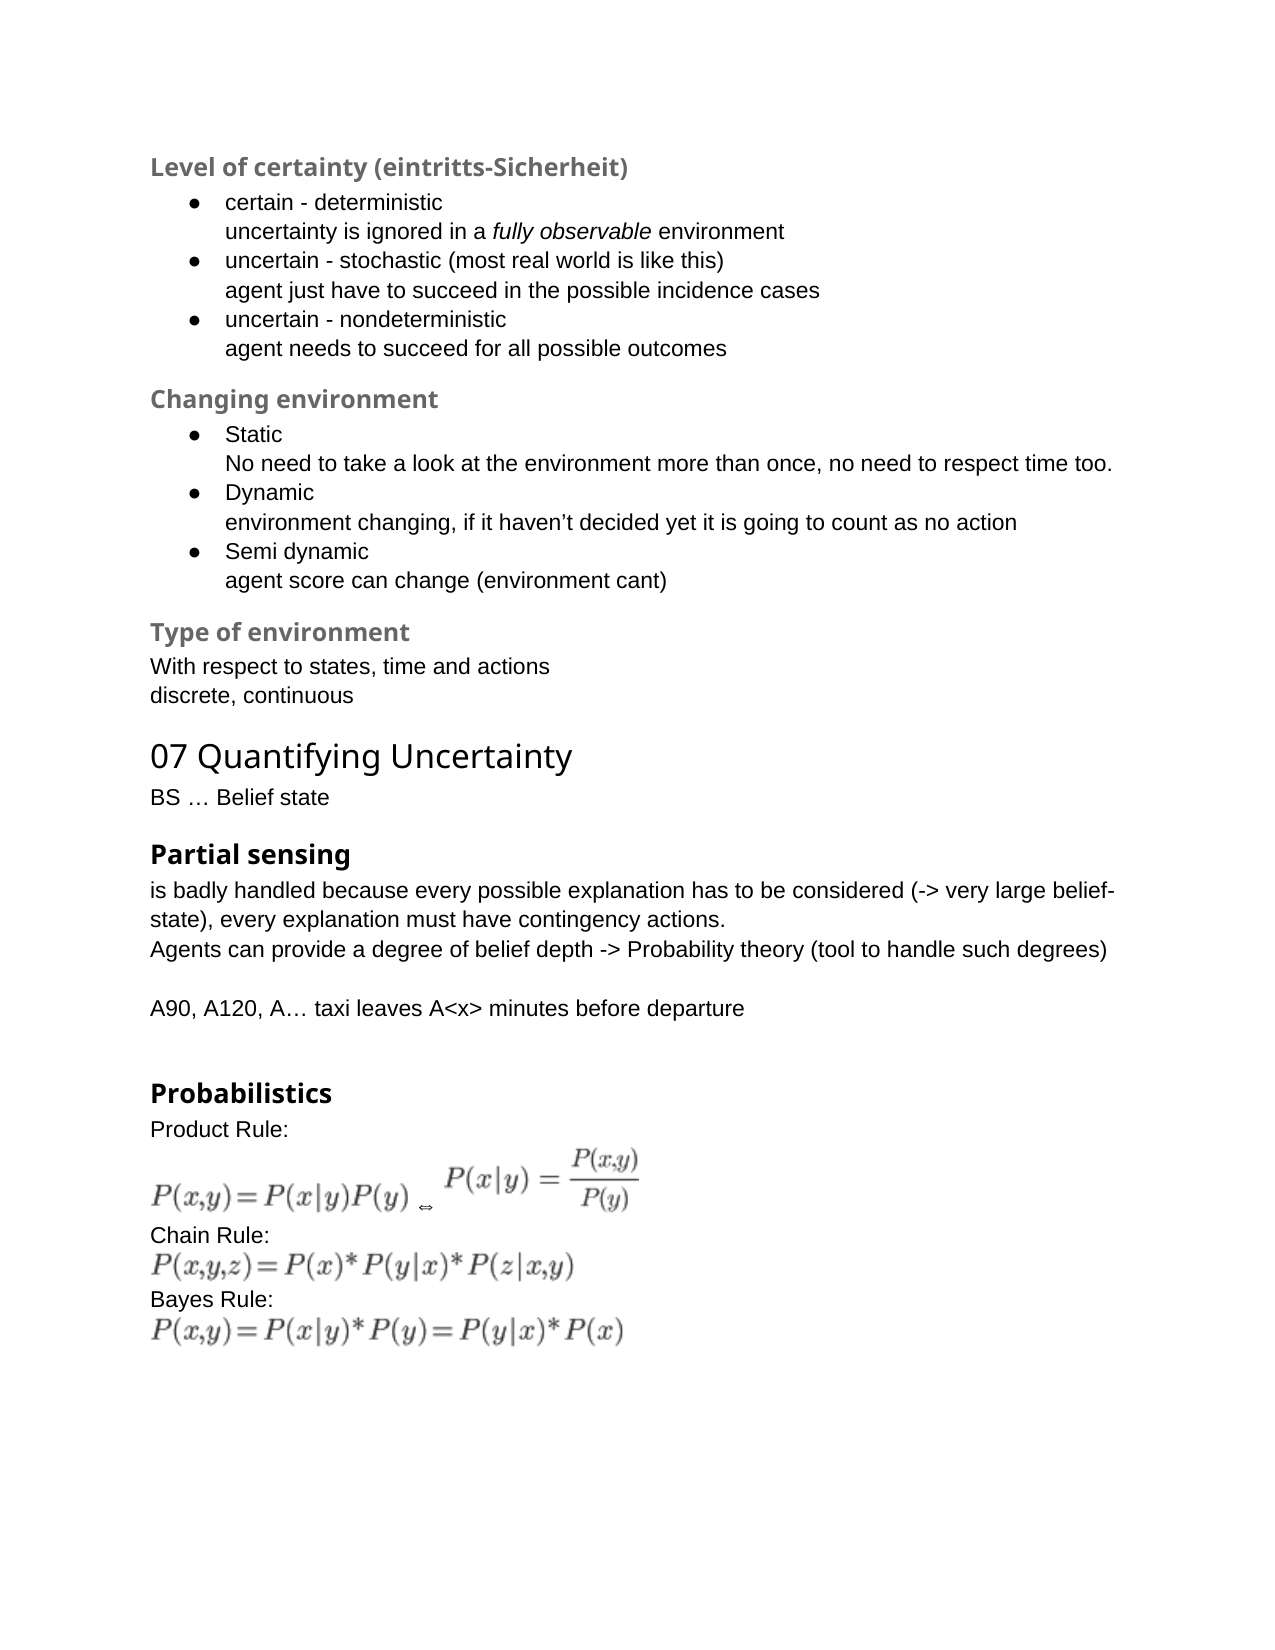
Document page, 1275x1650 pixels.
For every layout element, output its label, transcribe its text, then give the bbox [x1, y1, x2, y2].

list certain - deterministic uncertainty is ignored in a fully observable environment [187, 189, 1125, 244]
subtitle 07 Quantifying Uncertainty [150, 733, 1125, 778]
text discrete, continuous [150, 683, 1125, 708]
picture [150, 1182, 408, 1214]
list uncertain - nondeterministic agent needs to succeed for all possible outcomes [187, 307, 1125, 362]
list uncertain - stochastic (most real world is like this) agent just have to succeed in the possible incidence cases [187, 248, 1125, 303]
subtitle Type of environment [150, 614, 1125, 648]
list Dynamic environment changing, if it haven’t decided yet it is going to count as no action [187, 480, 1125, 535]
list Semi dynamic agent score can change (environment cant) [187, 539, 1125, 594]
subtitle Partial sensing [150, 835, 1125, 872]
picture [150, 1251, 574, 1283]
picture [443, 1146, 639, 1214]
text is badly handled because every possible explanation has to be considered (-> very large belief-state), every explanation must have contingency actions. [150, 878, 1125, 933]
text Bayes Rule: [150, 1287, 1125, 1312]
text Product Rule: [150, 1117, 1125, 1143]
text ⇔ [150, 1147, 1125, 1219]
subtitle Changing environment [150, 382, 1125, 416]
subtitle Probabilistics [150, 1075, 1125, 1112]
text Agents can provide a degree of belief depth -> Probability theory (tool to handle such degrees) [150, 936, 1125, 962]
text A90, A120, A… taxi leaves A<x> minutes before departure [150, 995, 1125, 1021]
subtitle Level of certainty (eintritts-Sicherheit) [150, 150, 1125, 184]
text BS … Belief state [150, 785, 1125, 811]
text Chain Rule: [150, 1222, 1125, 1248]
picture [150, 1316, 624, 1348]
list Static No need to take a look at the environment more than once, no need to respect time too. [187, 421, 1125, 476]
text With respect to states, time and actions [150, 653, 1125, 679]
